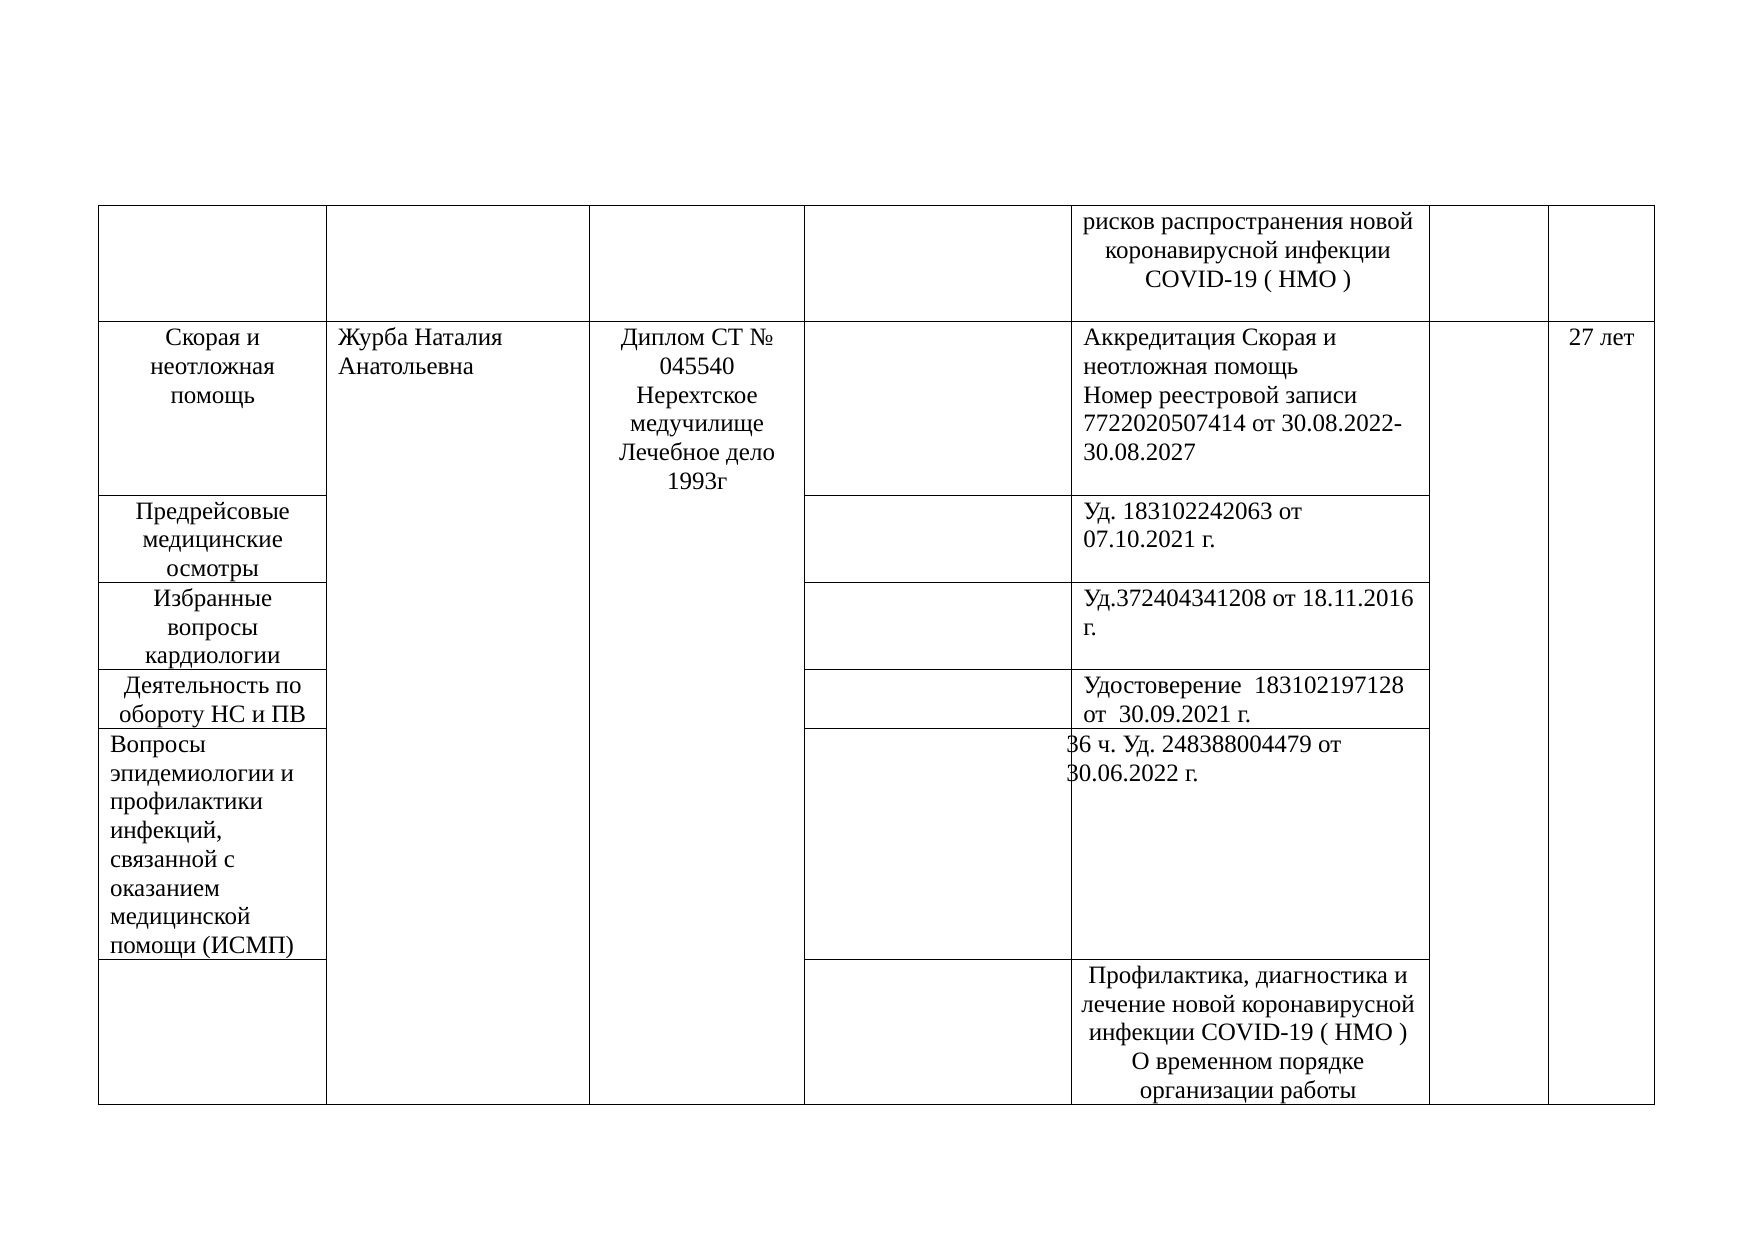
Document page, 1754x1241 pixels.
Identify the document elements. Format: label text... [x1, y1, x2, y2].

table_cell [805, 583, 1071, 669]
table_cell Журба Наталия Анатольевна [327, 322, 589, 1104]
table_cell [1430, 206, 1548, 321]
table_cell [1430, 322, 1548, 1104]
table_cell [805, 729, 1071, 959]
table_cell [99, 960, 326, 1104]
table_cell [805, 206, 1071, 321]
table_cell рисков распространения новой коронавирусной инфекции COVID-19 ( НМО ) [1072, 206, 1429, 321]
table_cell Уд. 183102242063 от 07.10.2021 г. [1072, 496, 1429, 582]
table_cell [590, 206, 804, 321]
table_cell [805, 496, 1071, 582]
table_cell Избранные вопросы кардиологии [99, 583, 326, 669]
table_cell Аккредитация Скорая и неотложная помощь Номер реестровой записи 7722020507414 от 30.08.2022-30.08.2027 [1072, 322, 1429, 495]
table_cell [805, 960, 1071, 1104]
table_cell Профилактика, диагностика и лечение новой коронавирусной инфекции COVID-19 ( НМО ) О временном порядке организации работы [1072, 960, 1429, 1104]
table_cell Скорая и неотложная помощь [99, 322, 326, 495]
table_cell 36 ч. Уд. 248388004479 от 30.06.2022 г. [1072, 729, 1429, 959]
table_cell [99, 206, 326, 321]
table_cell Удостоверение 183102197128 от 30.09.2021 г. [1072, 670, 1429, 728]
table_cell Вопросы эпидемиологии и профилактики инфекций, связанной с оказанием медицинской помощи (ИСМП) [99, 729, 326, 959]
table_cell 27 лет [1549, 322, 1654, 1104]
table_cell [327, 206, 589, 321]
table_cell [1549, 206, 1654, 321]
table_cell Диплом СТ № 045540 Нерехтское медучилище Лечебное дело 1993г [590, 322, 804, 1104]
table_cell Деятельность по обороту НС и ПВ [99, 670, 326, 728]
table_cell Уд.372404341208 от 18.11.2016 г. [1072, 583, 1429, 669]
table_cell [805, 670, 1071, 728]
table_cell [805, 322, 1071, 495]
table_cell Предрейсовые медицинские осмотры [99, 496, 326, 582]
